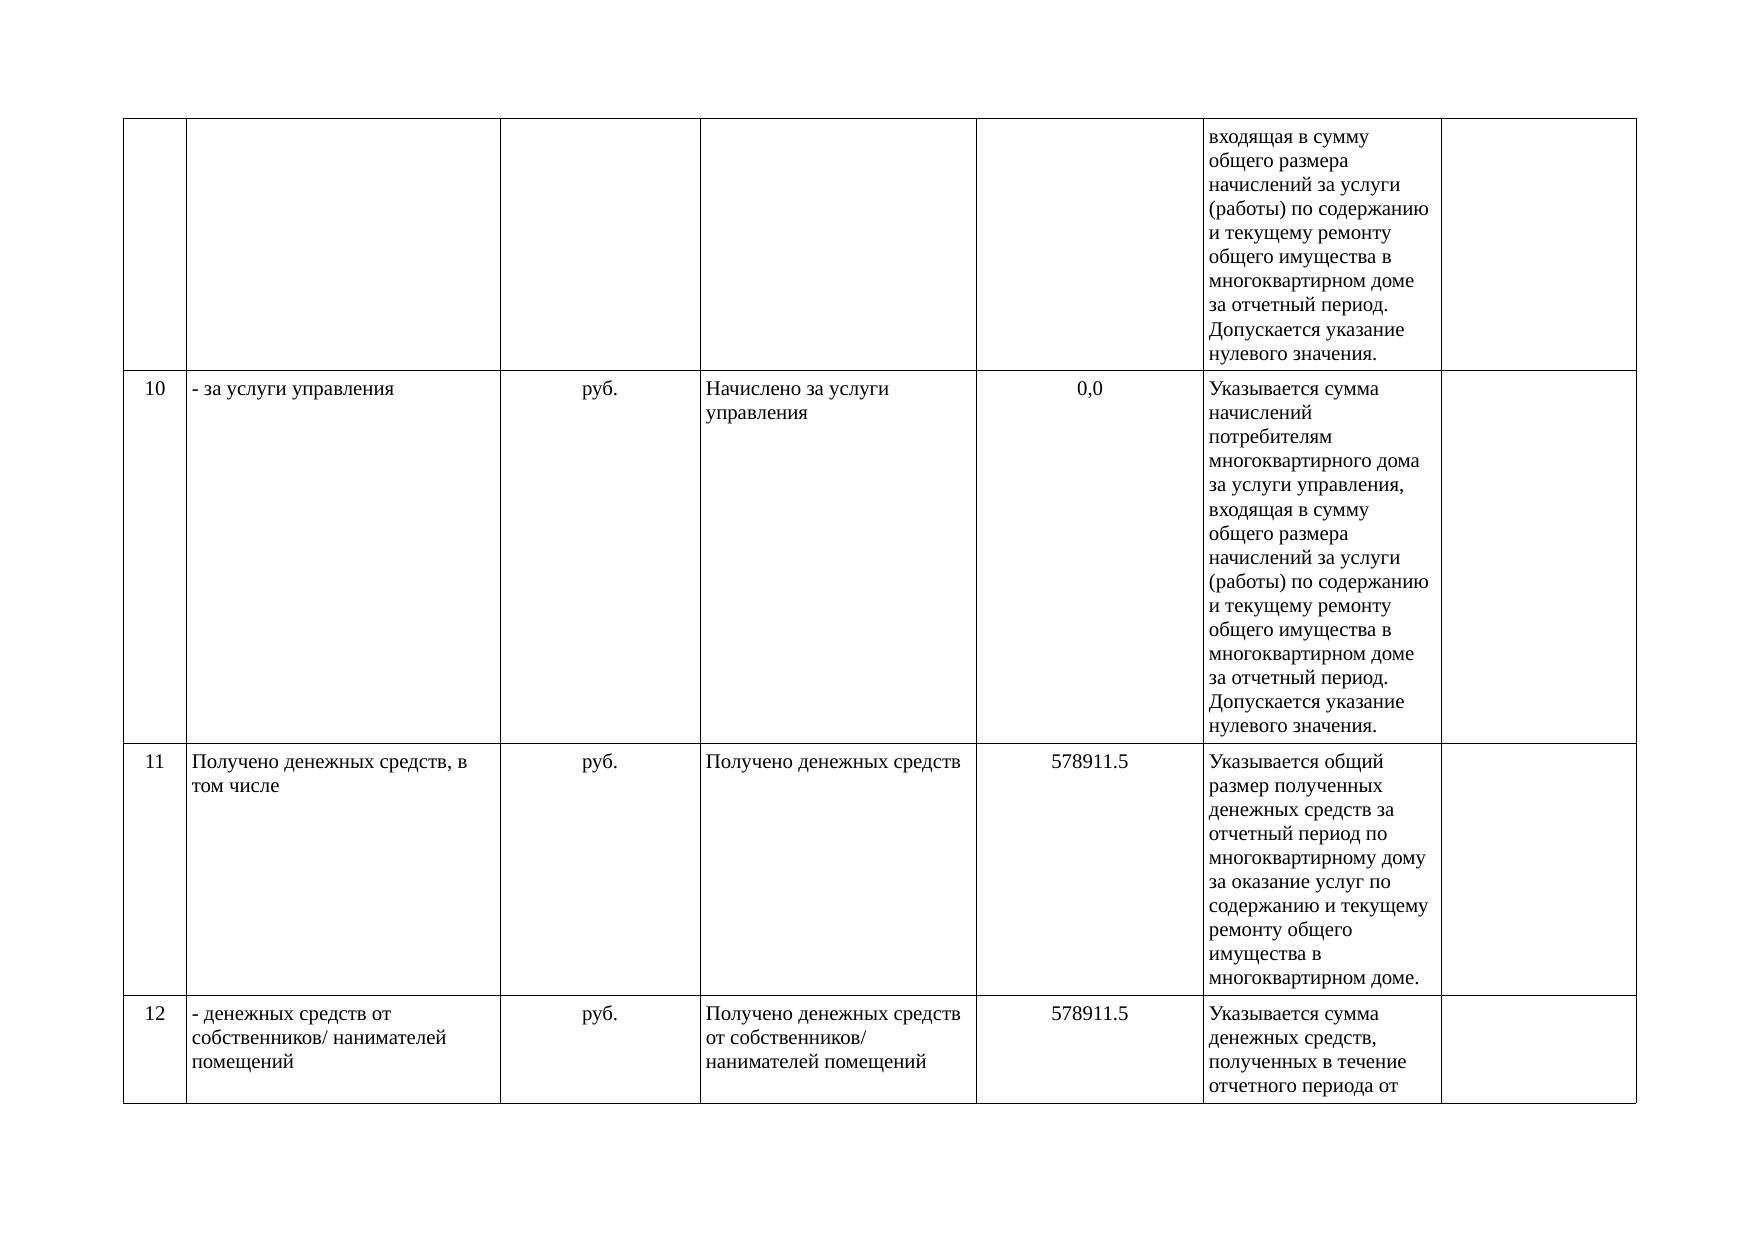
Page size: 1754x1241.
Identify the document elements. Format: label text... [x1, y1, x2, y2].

table_cell 578911,5 [977, 996, 1203, 1103]
table_cell Указывается общий размер полученных денежных средств за отчетный период по многоквартирному дому за оказание услуг по содержанию и текущему ремонту общего имущества в многоквартирном доме. [1204, 744, 1441, 995]
table_cell [977, 119, 1203, 370]
table_cell руб. [501, 996, 700, 1103]
table_cell [124, 119, 186, 370]
table_cell 11 [124, 744, 186, 995]
table_cell Получено денежных средств [701, 744, 976, 995]
table_cell - за услуги управления [187, 371, 500, 743]
table_cell Указывается сумма начислений потребителям многоквартирного дома за услуги управления, входящая в сумму общего размера начислений за услуги (работы) по содержанию и текущему ремонту общего имущества в многоквартирном доме за отчетный период. Допускается указание нулевого значения. [1204, 371, 1441, 743]
table_cell Указывается сумма денежных средств, полученных в течение отчетного периода от [1204, 996, 1441, 1103]
table_cell входящая в сумму общего размера начислений за услуги (работы) по содержанию и текущему ремонту общего имущества в многоквартирном доме за отчетный период. Допускается указание нулевого значения. [1204, 119, 1441, 370]
table_cell [1442, 996, 1636, 1103]
table_cell 10 [124, 371, 186, 743]
table_cell - денежных средств от собственников/ нанимателей помещений [187, 996, 500, 1103]
table_cell руб. [501, 371, 700, 743]
table_cell Начислено за услуги управления [701, 371, 976, 743]
table_cell [1442, 744, 1636, 995]
table_cell [701, 119, 976, 370]
table_cell 0,0 [977, 371, 1203, 743]
table_cell [1442, 119, 1636, 370]
table_cell Получено денежных средств, в том числе [187, 744, 500, 995]
table_cell руб. [501, 744, 700, 995]
table_cell 578911,5 [977, 744, 1203, 995]
table_cell [1442, 371, 1636, 743]
table_cell [501, 119, 700, 370]
table_cell 12 [124, 996, 186, 1103]
table_cell [187, 119, 500, 370]
table_cell Получено денежных средств от собственников/ нанимателей помещений [701, 996, 976, 1103]
